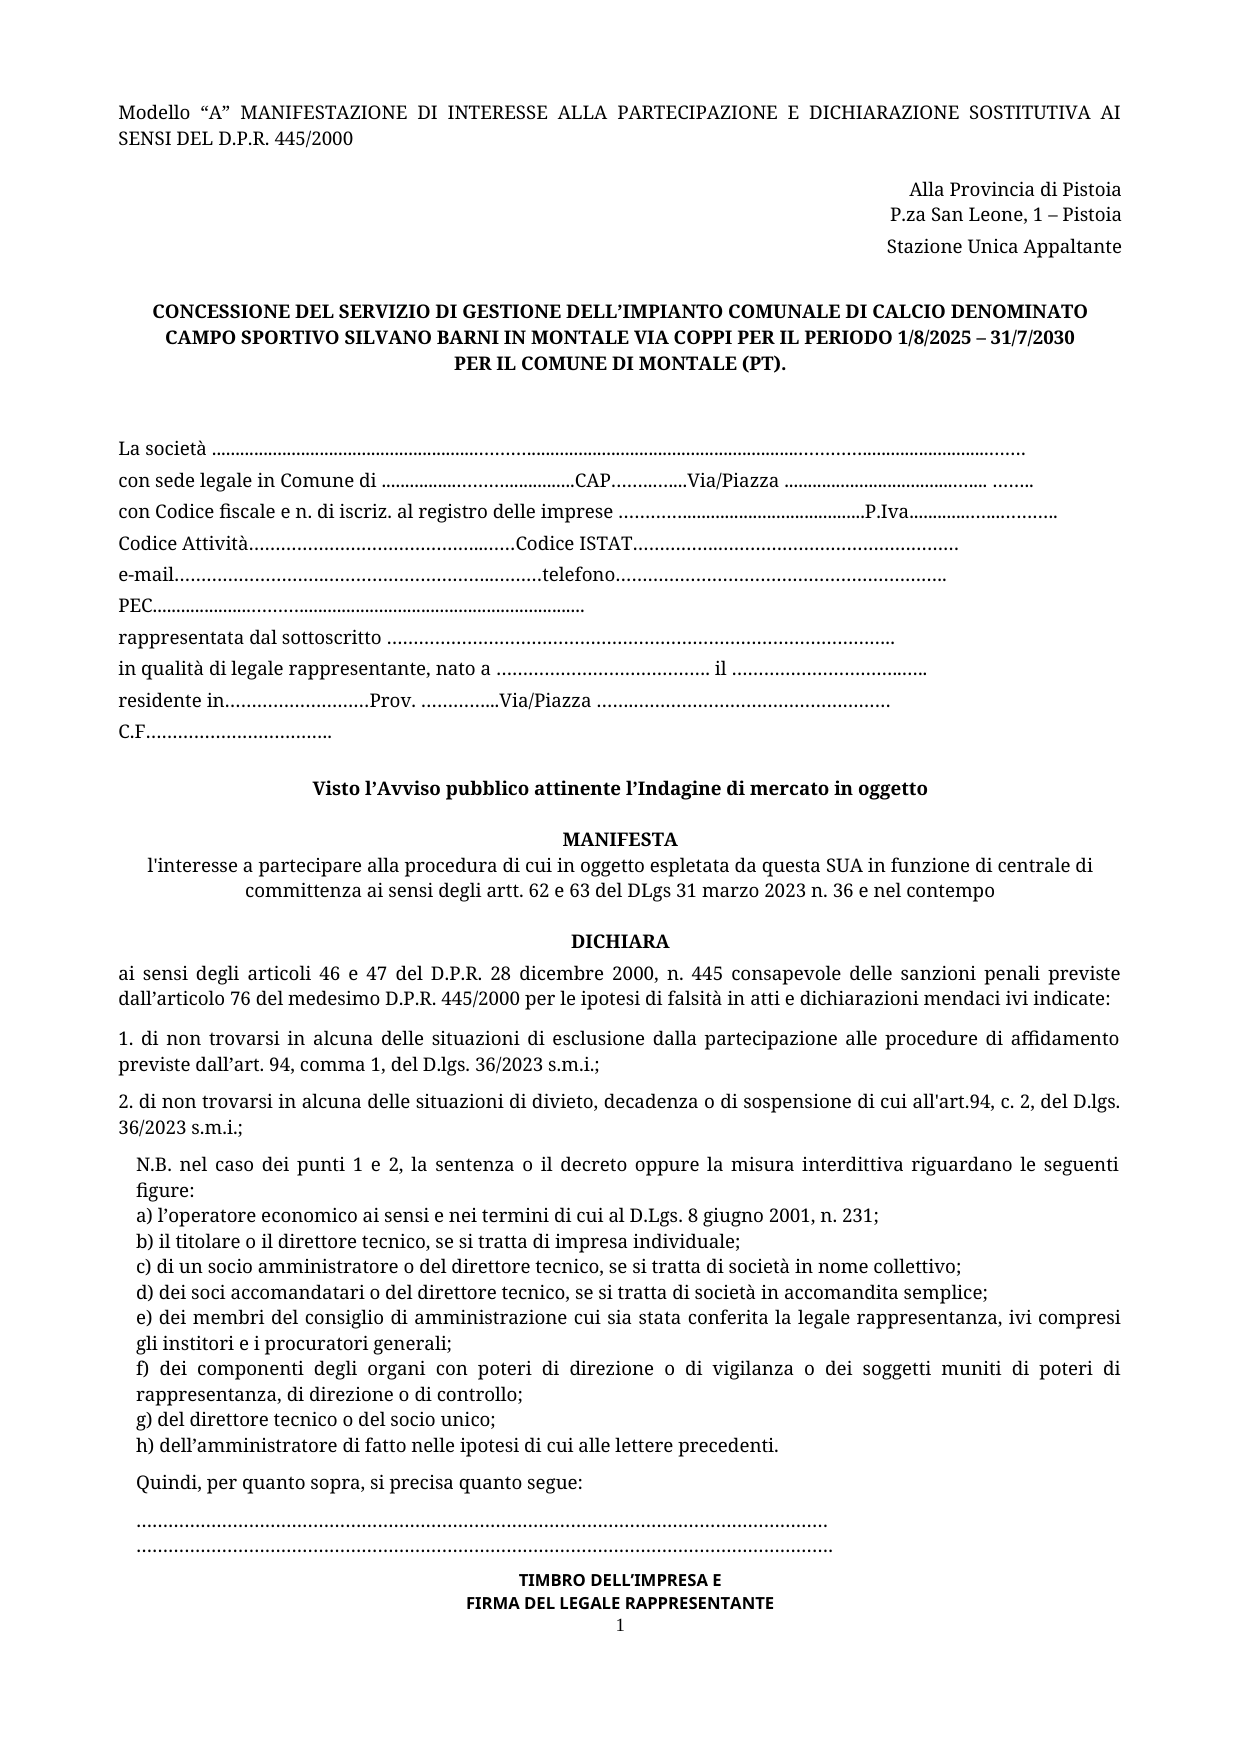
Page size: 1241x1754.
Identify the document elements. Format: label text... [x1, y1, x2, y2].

text ………………………………………………………………………………………………………………… [136, 1507, 1122, 1533]
text ai sensi degli articoli 46 e 47 del D.P.R. 28 dicembre 2000, n. 445 consapevole delle sanzioni penali previste dall’articolo 76 del medesimo D.P.R. 445/2000 per le ipotesi di falsità in atti e dichiarazioni mendaci ivi indicate: [118, 960, 1122, 1011]
text P.za San Leone, 1 – Pistoia [118, 201, 1122, 227]
text Alla Provincia di Pistoia [118, 176, 1122, 201]
text Modello “A” MANIFESTAZIONE DI INTERESSE ALLA PARTECIPAZIONE E DICHIARAZIONE SOSTITUTIVA AI SENSI DEL D.P.R. 445/2000 [118, 99, 1122, 150]
text d) dei soci accomandatari o del direttore tecnico, se si tratta di società in accomandita semplice; [136, 1279, 1122, 1305]
text C.F…………………………….. [118, 719, 1122, 744]
text N.B. nel caso dei punti 1 e 2, la sentenza o il decreto oppure la misura interdittiva riguardano le seguenti figure: [136, 1152, 1122, 1203]
text 2. di non trovarsi in alcuna delle situazioni di divieto, decadenza o di sospensione di cui all'art.94, c. 2, del D.lgs. 36/2023 s.m.i.; [118, 1089, 1122, 1140]
text MANIFESTA [118, 827, 1122, 852]
text h) dell’amministratore di fatto nelle ipotesi di cui alle lettere precedenti. [136, 1432, 1122, 1458]
text 1. di non trovarsi in alcuna delle situazioni di esclusione dalla partecipazione alle procedure di affidamento previste dall’art. 94, comma 1, del D.lgs. 36/2023 s.m.i.; [118, 1026, 1122, 1077]
text g) del direttore tecnico o del socio unico; [136, 1407, 1122, 1432]
text …………………………………………………………………………………………………………………. [136, 1533, 1122, 1558]
text rappresentata dal sottoscritto ………………………………………………………………………………….. [118, 624, 1122, 650]
text in qualità di legale rappresentante, nato a …………………………………. il …………………………..….. [118, 656, 1122, 681]
text L'INTERESSE A partecipare alla procedura DI CUI IN OGGETTO espletata da questa SUA in funzione di Centrale di Committenza ai sensi degli artt. 62 e 63 del DLgs 31 marzo 2023 n. 36 e nel contempo [118, 852, 1122, 903]
text Concessione del servizio di gestione dell’Impianto Comunale di calcio denominato Campo Sportivo Silvano Barni in Montale Via Coppi per il periodo 1/8/2025 – 31/7/2030 per il Comune di Montale (PT). [118, 299, 1122, 375]
text PEC.....................………............................................................. [118, 593, 1122, 618]
text Stazione Unica Appaltante [118, 233, 1122, 258]
text a) l’operatore economico ai sensi e nei termini di cui al D.Lgs. 8 giugno 2001, n. 231; [136, 1203, 1122, 1228]
text DICHIARA [118, 929, 1122, 954]
text c) di un socio amministratore o del direttore tecnico, se si tratta di società in nome collettivo; [136, 1254, 1122, 1279]
text Quindi, per quanto sopra, si precisa quanto segue: [136, 1470, 1122, 1495]
text e) dei membri del consiglio di amministrazione cui sia stata conferita la legale rappresentanza, ivi compresi gli institori e i procuratori generali; [136, 1305, 1122, 1356]
text f) dei componenti degli organi con poteri di direzione o di vigilanza o dei soggetti muniti di poteri di rappresentanza, di direzione o di controllo; [136, 1356, 1122, 1407]
text Codice Attività……………………………………..……Codice ISTAT…………….……………………………………… [118, 530, 1122, 555]
text Visto l’Avviso pubblico attinente l’Indagine di mercato in oggetto [118, 776, 1122, 801]
text e-mail……………………….…………………………..………telefono…………………………………………………….. [118, 561, 1122, 587]
text b) il titolare o il direttore tecnico, se si tratta di impresa individuale; [136, 1228, 1122, 1254]
text con Codice fiscale e n. di iscriz. al registro delle imprese ………….......................................P.Iva.............…...……….. [118, 498, 1122, 524]
text con sede legale in Comune di ................………...............CAP……..…....Via/Piazza ....................................….... …….. [118, 467, 1122, 492]
text La società .........................................................………..........................................................…………...........................……. [118, 436, 1122, 461]
text residente in………………………Prov. …………...Via/Piazza …….………………………………………… [118, 687, 1122, 713]
